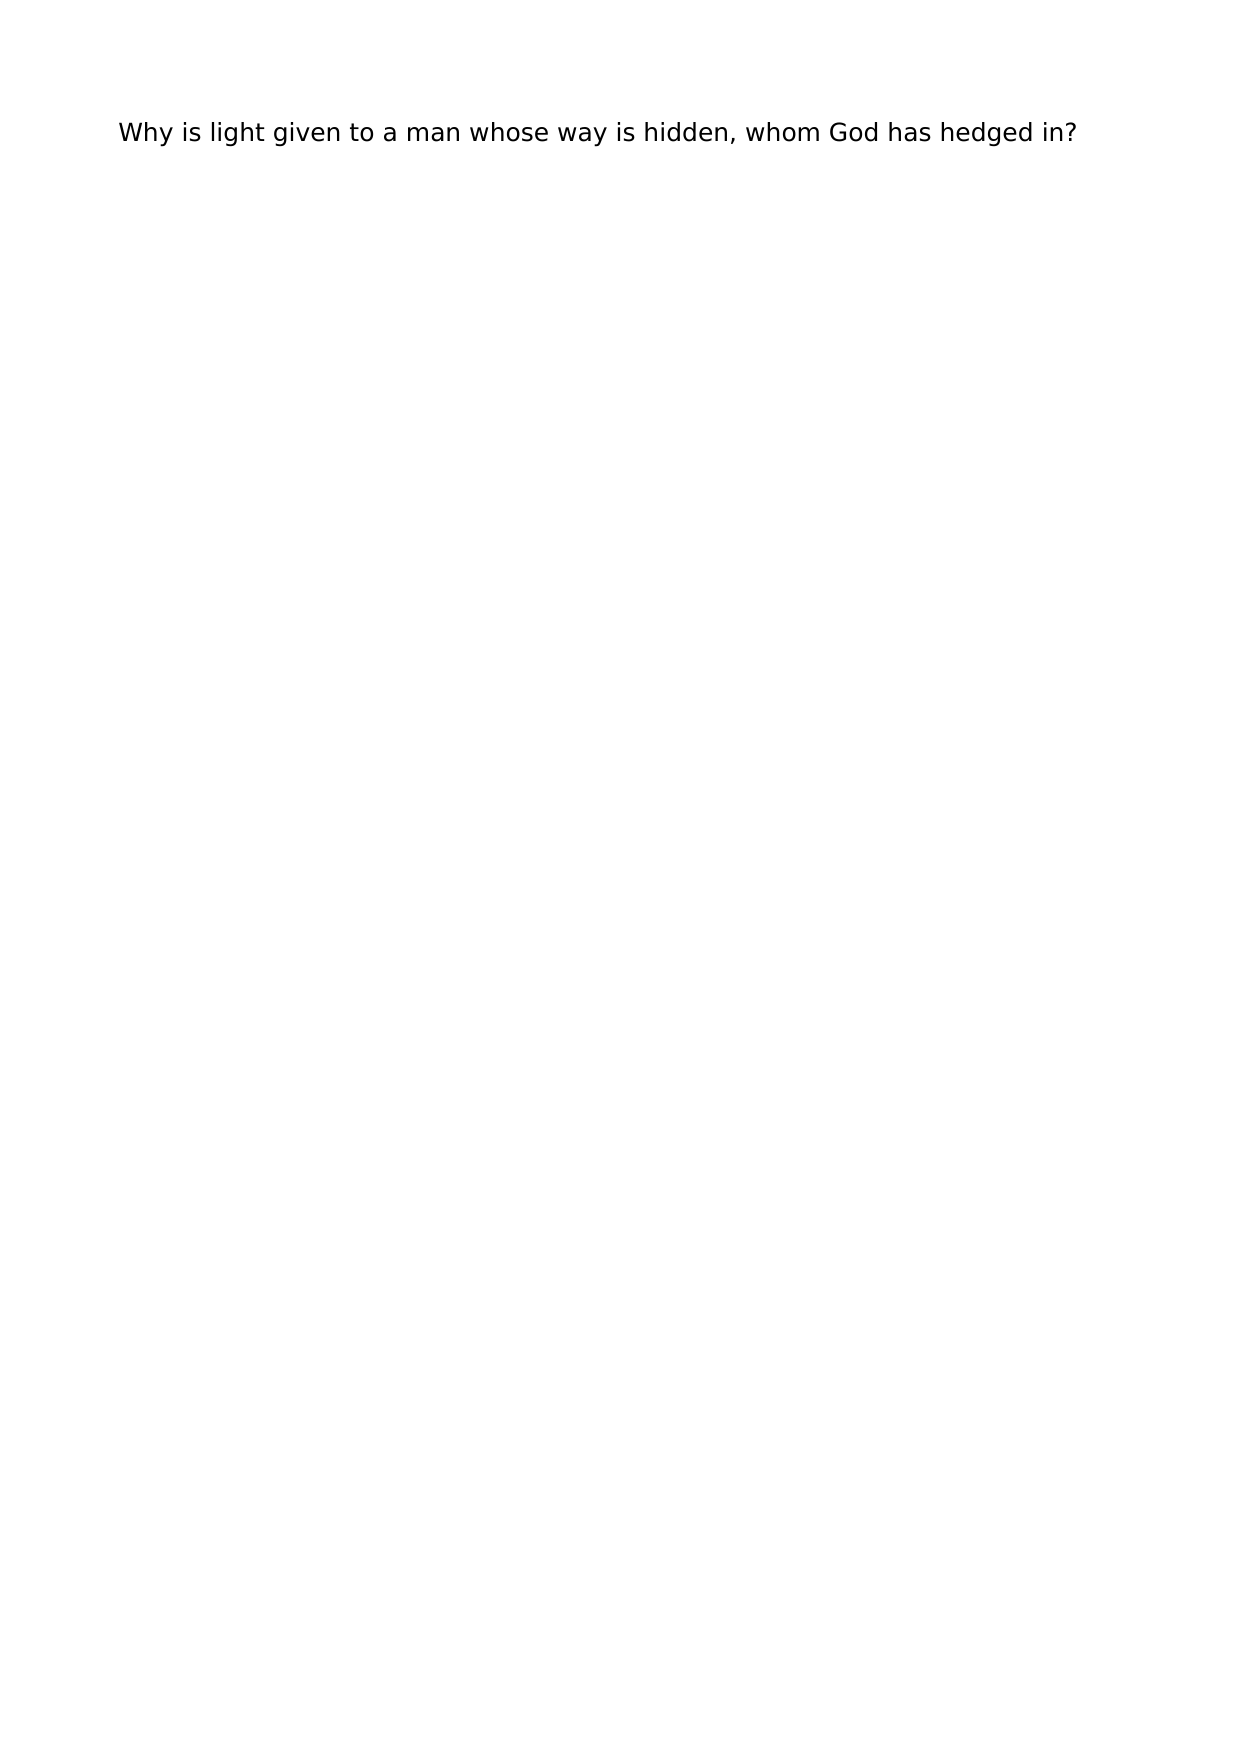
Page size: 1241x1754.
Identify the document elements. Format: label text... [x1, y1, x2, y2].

text Why is light given to a man whose way is hidden, whom God has hedged in? [118, 118, 1122, 147]
